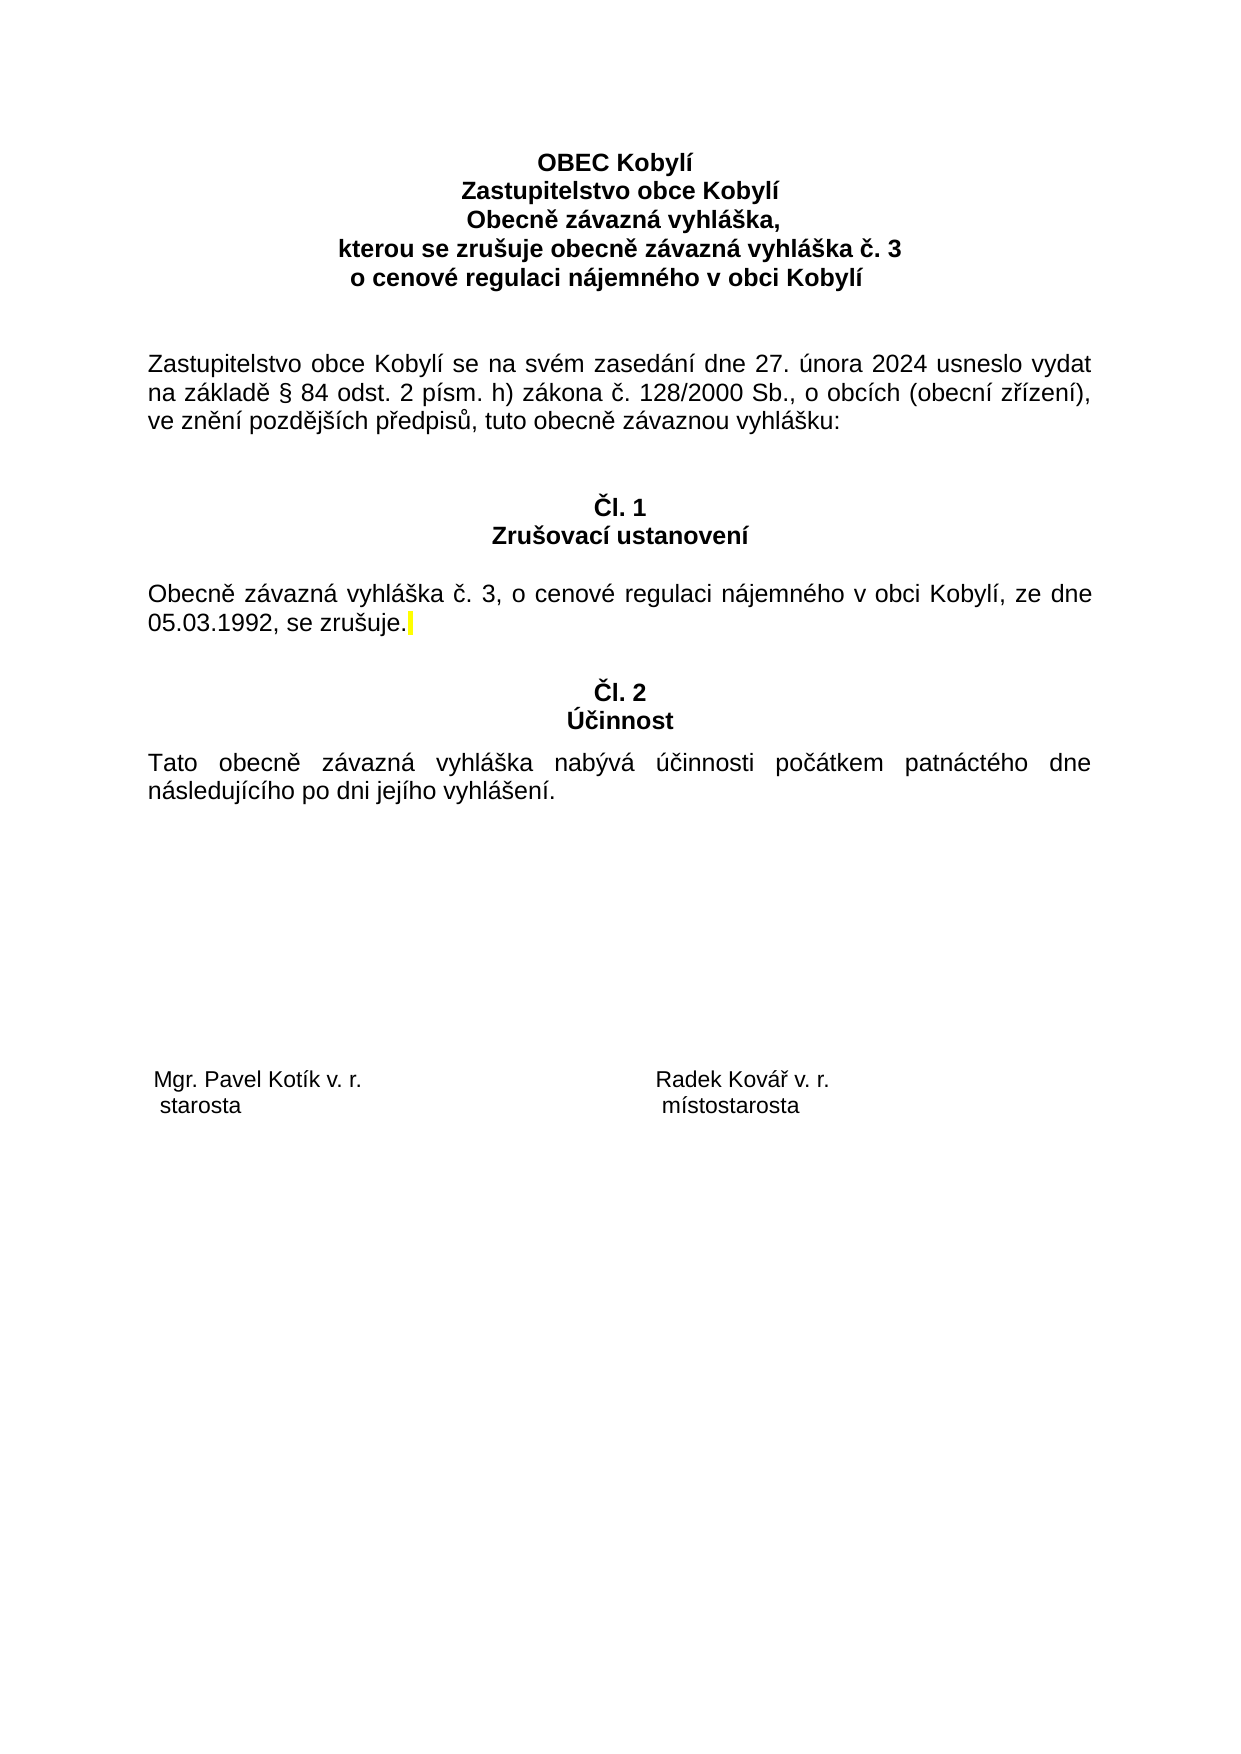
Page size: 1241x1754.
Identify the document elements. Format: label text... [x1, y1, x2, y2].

text Zastupitelstvo obce Kobylí se na svém zasedání dne 27. února 2024 usneslo vydat na základě § 84 odst. 2 písm. h) zákona č. 128/2000 Sb., o obcích (obecní zřízení), ve znění pozdějších předpisů, tuto obecně závaznou vyhlášku: [148, 349, 1093, 435]
text Tato obecně závazná vyhláška nabývá účinnosti počátkem patnáctého dne následujícího po dni jejího vyhlášení. [148, 748, 1093, 805]
table_header Mgr. Pavel Kotík v. r. starosta [148, 1006, 650, 1124]
text OBEC Kobylí [443, 148, 1093, 176]
text kterou se zrušuje obecně závazná vyhláška č. 3 [148, 234, 1093, 263]
text Obecně závazná vyhláška, [148, 205, 1093, 234]
text o cenové regulaci nájemného v obci Kobylí [148, 263, 1093, 291]
text Zrušovací ustanovení [148, 521, 1093, 550]
text Účinnost [148, 706, 1093, 735]
table_header Radek Kovář v. r. místostarosta [650, 1006, 1152, 1124]
text Čl. 2 [148, 678, 1093, 706]
text Zastupitelstvo obce Kobylí [148, 176, 1093, 205]
subtitle Čl. 1 [148, 493, 1093, 521]
text Obecně závazná vyhláška č. 3, o cenové regulaci nájemného v obci Kobylí, ze dne 05.03.1992, se zrušuje. [148, 579, 1093, 636]
